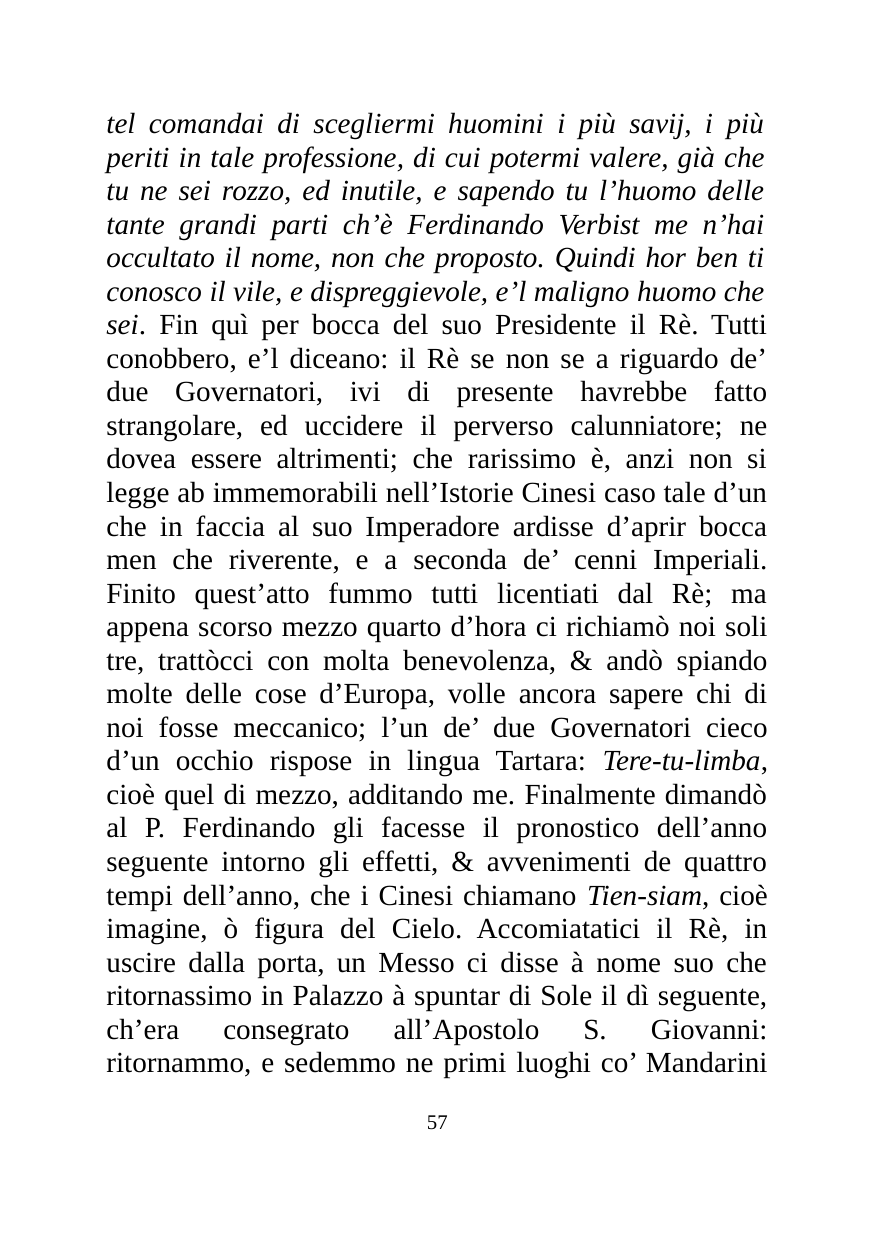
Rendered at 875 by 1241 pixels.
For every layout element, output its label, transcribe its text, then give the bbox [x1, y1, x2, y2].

text tel comandai di scegliermi huomini i più savij, i più periti in tale professione, di cui potermi valere, già che tu ne sei rozzo, ed inutile, e sapendo tu l’huomo delle tante grandi parti ch’è Ferdinando Verbist me n’hai occultato il nome, non che proposto. Quindi hor ben ti conosco il vile, e dispreggievole, e’l maligno huomo che sei. Fin quì per bocca del suo Presidente il Rè. Tutti conobbero, e’l diceano: il Rè se non se a riguardo de’ due Governatori, ivi di presente havrebbe fatto strangolare, ed uccidere il perverso calunniatore; ne dovea essere altrimenti; che rarissimo è, anzi non si legge ab immemorabili nell’Istorie Cinesi caso tale d’un che in faccia al suo Imperadore ardisse d’aprir bocca men che riverente, e a seconda de’ cenni Imperiali. Finito quest’atto fummo tutti licentiati dal Rè; ma appena scorso mezzo quarto d’hora ci richiamò noi soli tre, trattòcci con molta benevolenza, & andò spiando molte delle cose d’Europa, volle ancora sapere chi di noi fosse meccanico; l’un de’ due Governatori cieco d’un occhio rispose in lingua Tartara: Tere-tu-limba, cioè quel di mezzo, additando me. Finalmente dimandò al P. Ferdinando gli facesse il pronostico dell’anno seguente intorno gli effetti, & avvenimenti de quattro tempi dell’anno, che i Cinesi chiamano Tien-siam, cioè imagine, ò figura del Cielo. Accomiatatici il Rè, in uscire dalla porta, un Messo ci disse à nome suo che ritornassimo in Palazzo à spuntar di Sole il dì seguente, ch’era consegrato all’Apostolo S. Giovanni: ritornammo, e sedemmo ne primi luoghi co’ Mandarini [106, 106, 768, 1079]
